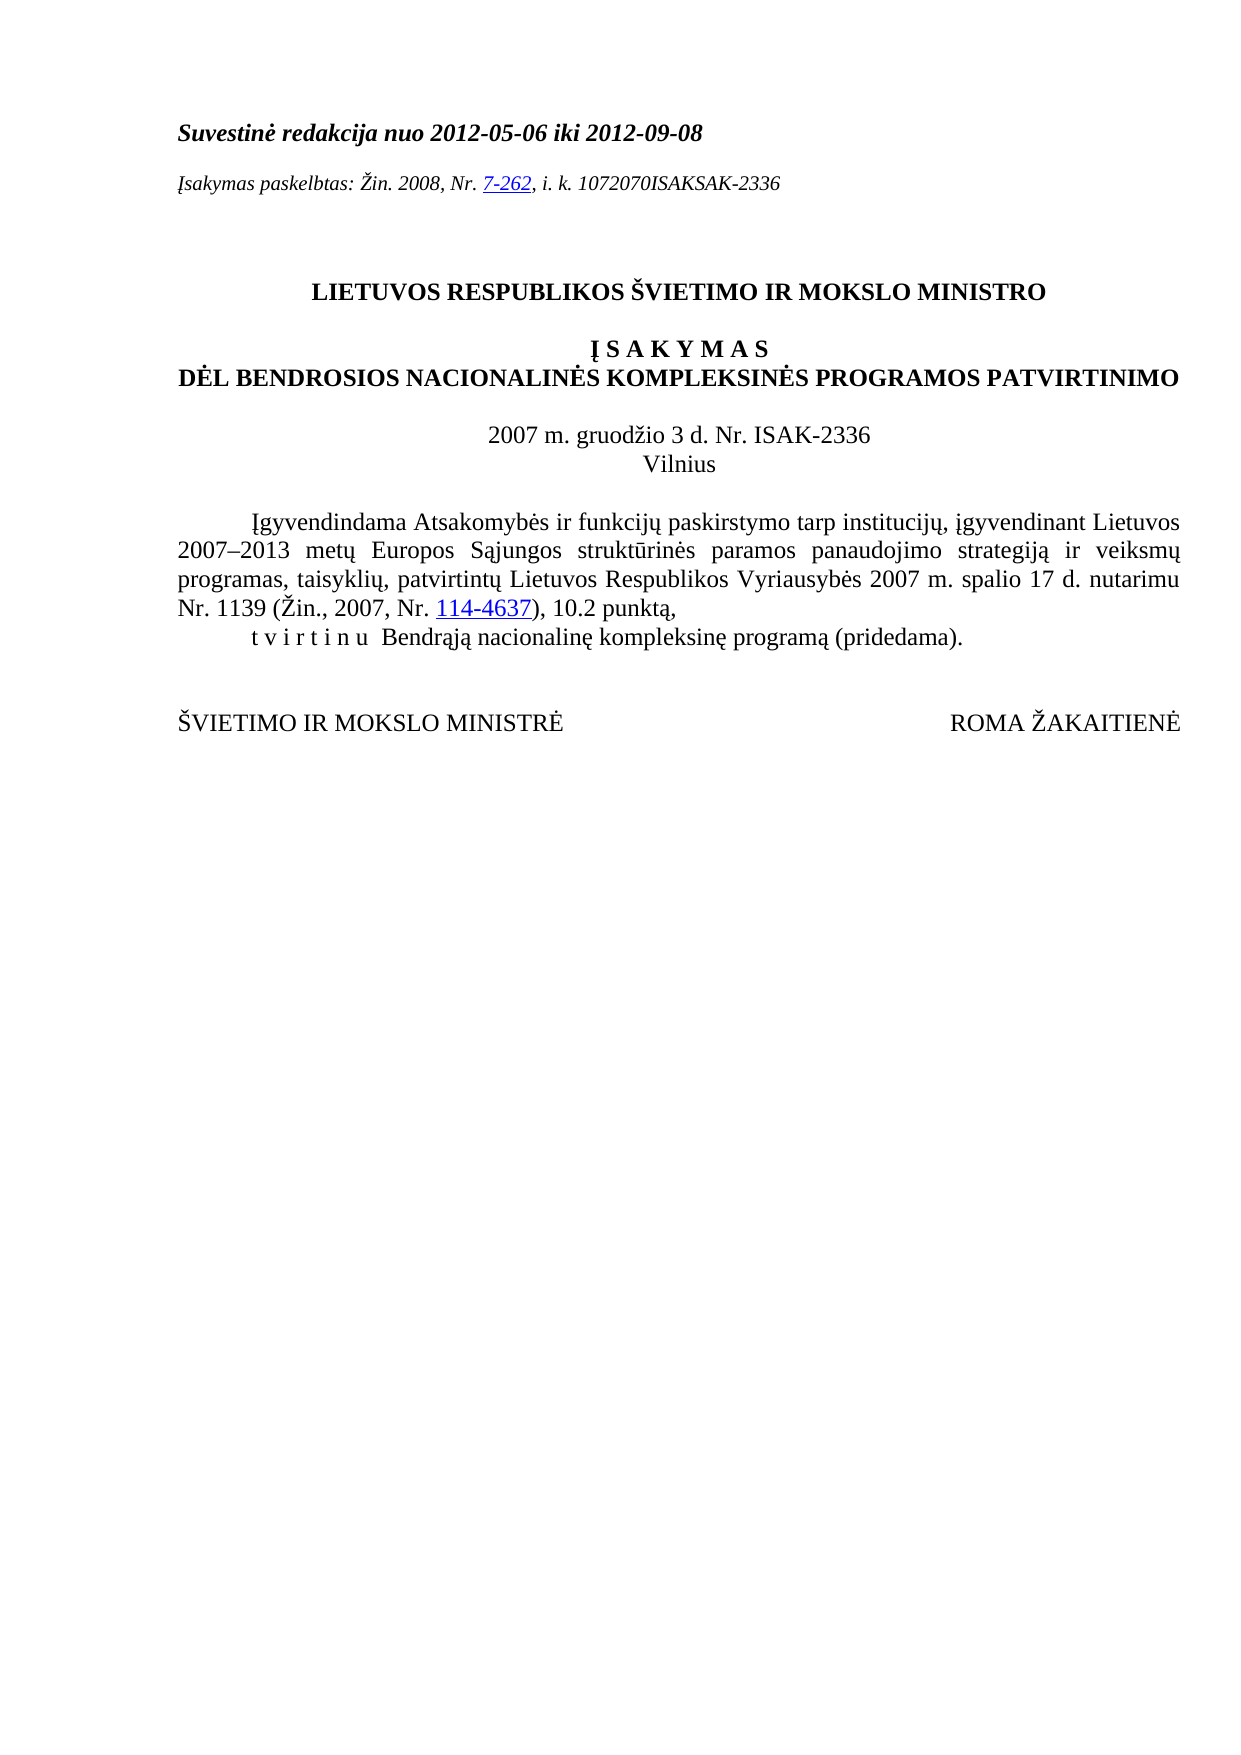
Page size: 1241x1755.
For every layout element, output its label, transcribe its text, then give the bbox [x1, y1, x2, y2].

text Įgyvendindama Atsakomybės ir funkcijų paskirstymo tarp institucijų, įgyvendinant Lietuvos 2007–2013 metų Europos Sąjungos struktūrinės paramos panaudojimo strategiją ir veiksmų programas, taisyklių, patvirtintų Lietuvos Respublikos Vyriausybės 2007 m. spalio 17 d. nutarimu Nr. 1139 (Žin., 2007, Nr. 114-4637), 10.2 punktą, [177, 507, 1181, 622]
text Į S A K Y M A S [177, 334, 1181, 363]
text Vilnius [177, 449, 1181, 478]
text tvirtinu Bendrąją nacionalinę kompleksinę programą (pridedama). [177, 622, 1181, 650]
text Suvestinė redakcija nuo 2012-05-06 iki 2012-09-08 [177, 118, 1181, 147]
text LIETUVOS RESPUBLIKOS ŠVIETIMO IR MOKSLO MINISTRO [177, 277, 1181, 305]
text Įsakymas paskelbtas: Žin. 2008, Nr. 7-262, i. k. 1072070ISAKSAK-2336 [177, 171, 1181, 195]
text ŠVIETIMO IR MOKSLO MINISTRĖ ROMA ŽAKAITIENĖ [177, 708, 1181, 737]
text 2007 m. gruodžio 3 d. Nr. ISAK-2336 [177, 420, 1181, 449]
text DĖL BENDROSIOS NACIONALINĖS KOMPLEKSINĖS PROGRAMOS PATVIRTINIMO [177, 363, 1181, 392]
